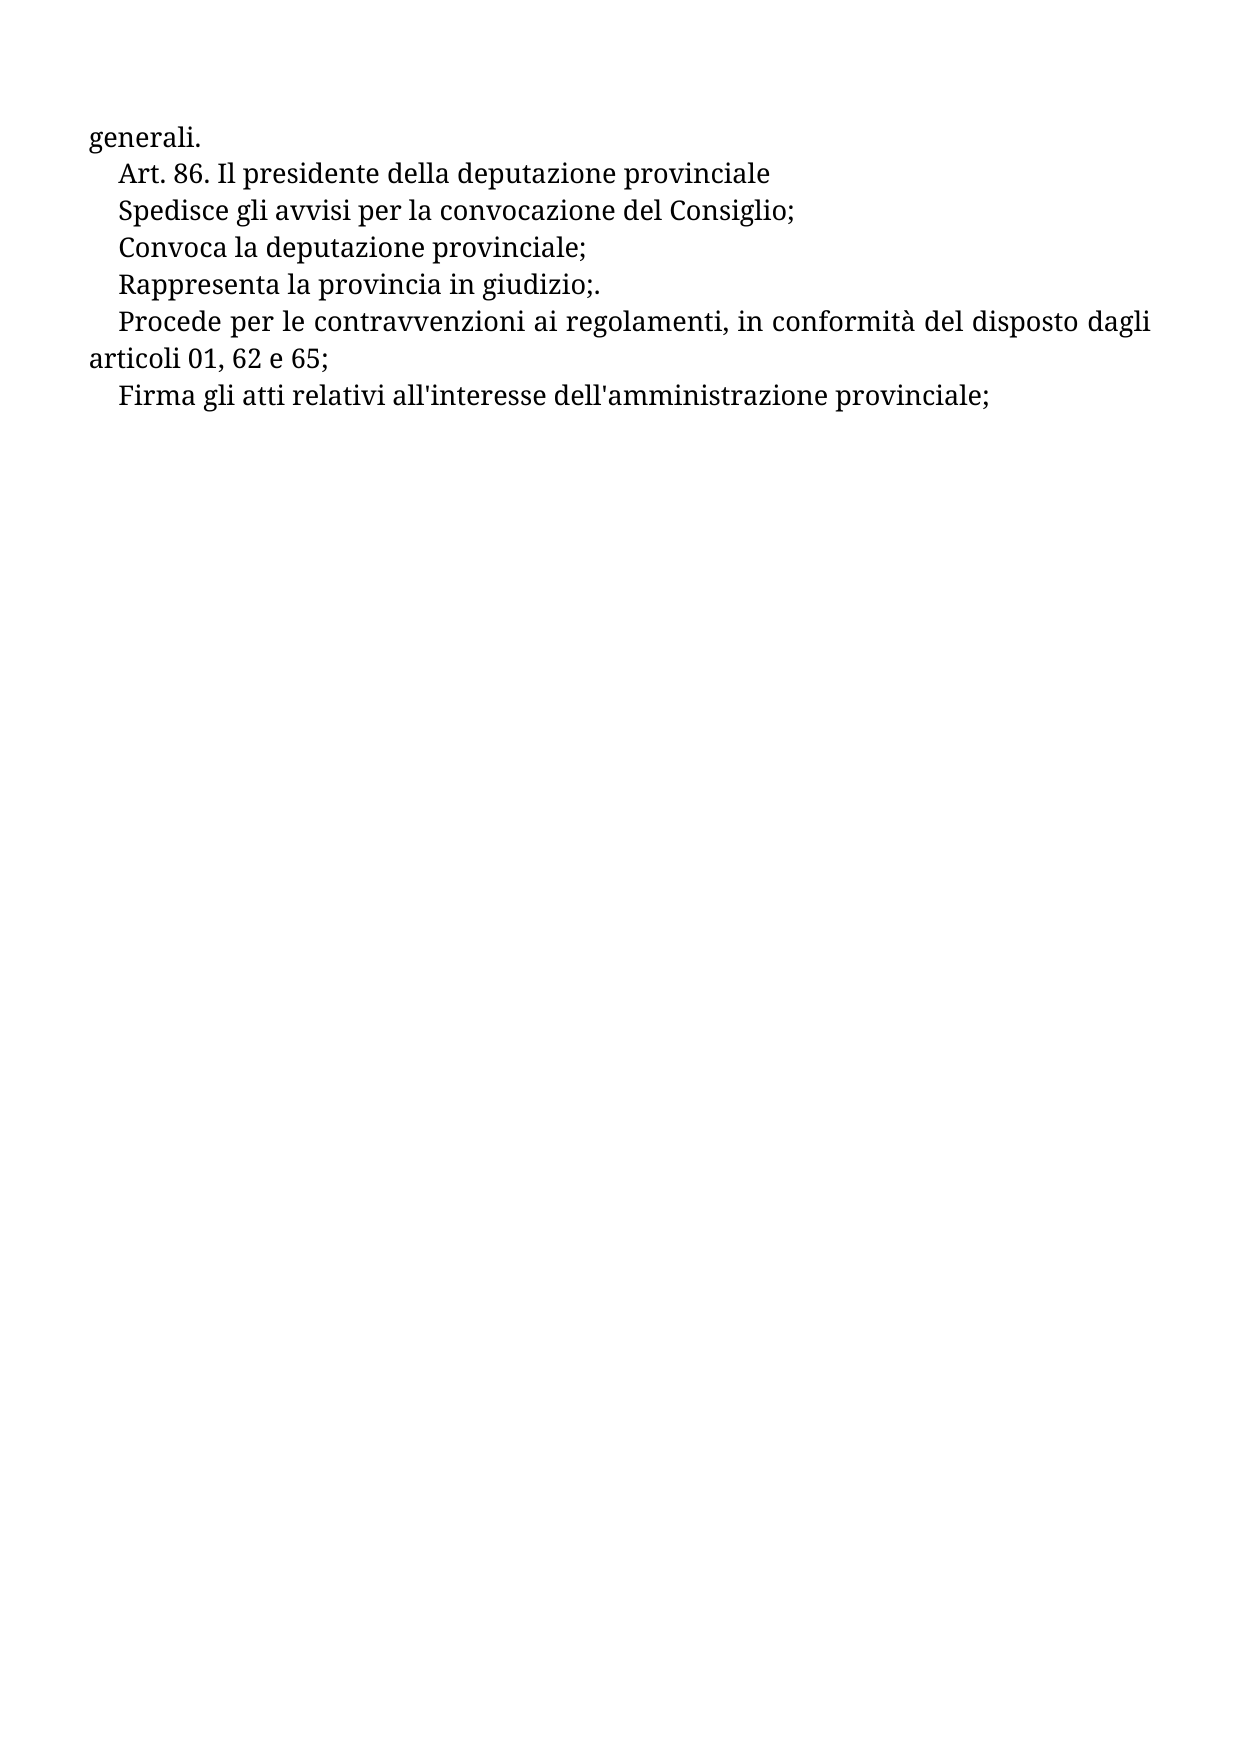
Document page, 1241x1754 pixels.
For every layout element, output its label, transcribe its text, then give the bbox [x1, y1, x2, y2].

text Procede per le contravvenzioni ai regolamenti, in conformità del disposto dagli articoli 01, 62 e 65; [88, 302, 1152, 376]
text Convoca la deputazione provinciale; [88, 229, 1152, 266]
text generali. [88, 118, 1152, 155]
text Spedisce gli avvisi per la convocazione del Consiglio; [88, 192, 1152, 229]
text Firma gli atti relativi all'interesse dell'amministrazione provinciale; [88, 376, 1152, 413]
text Rappresenta la provincia in giudizio;. [88, 266, 1152, 302]
text Art. 86. Il presidente della deputazione provinciale [88, 155, 1152, 192]
